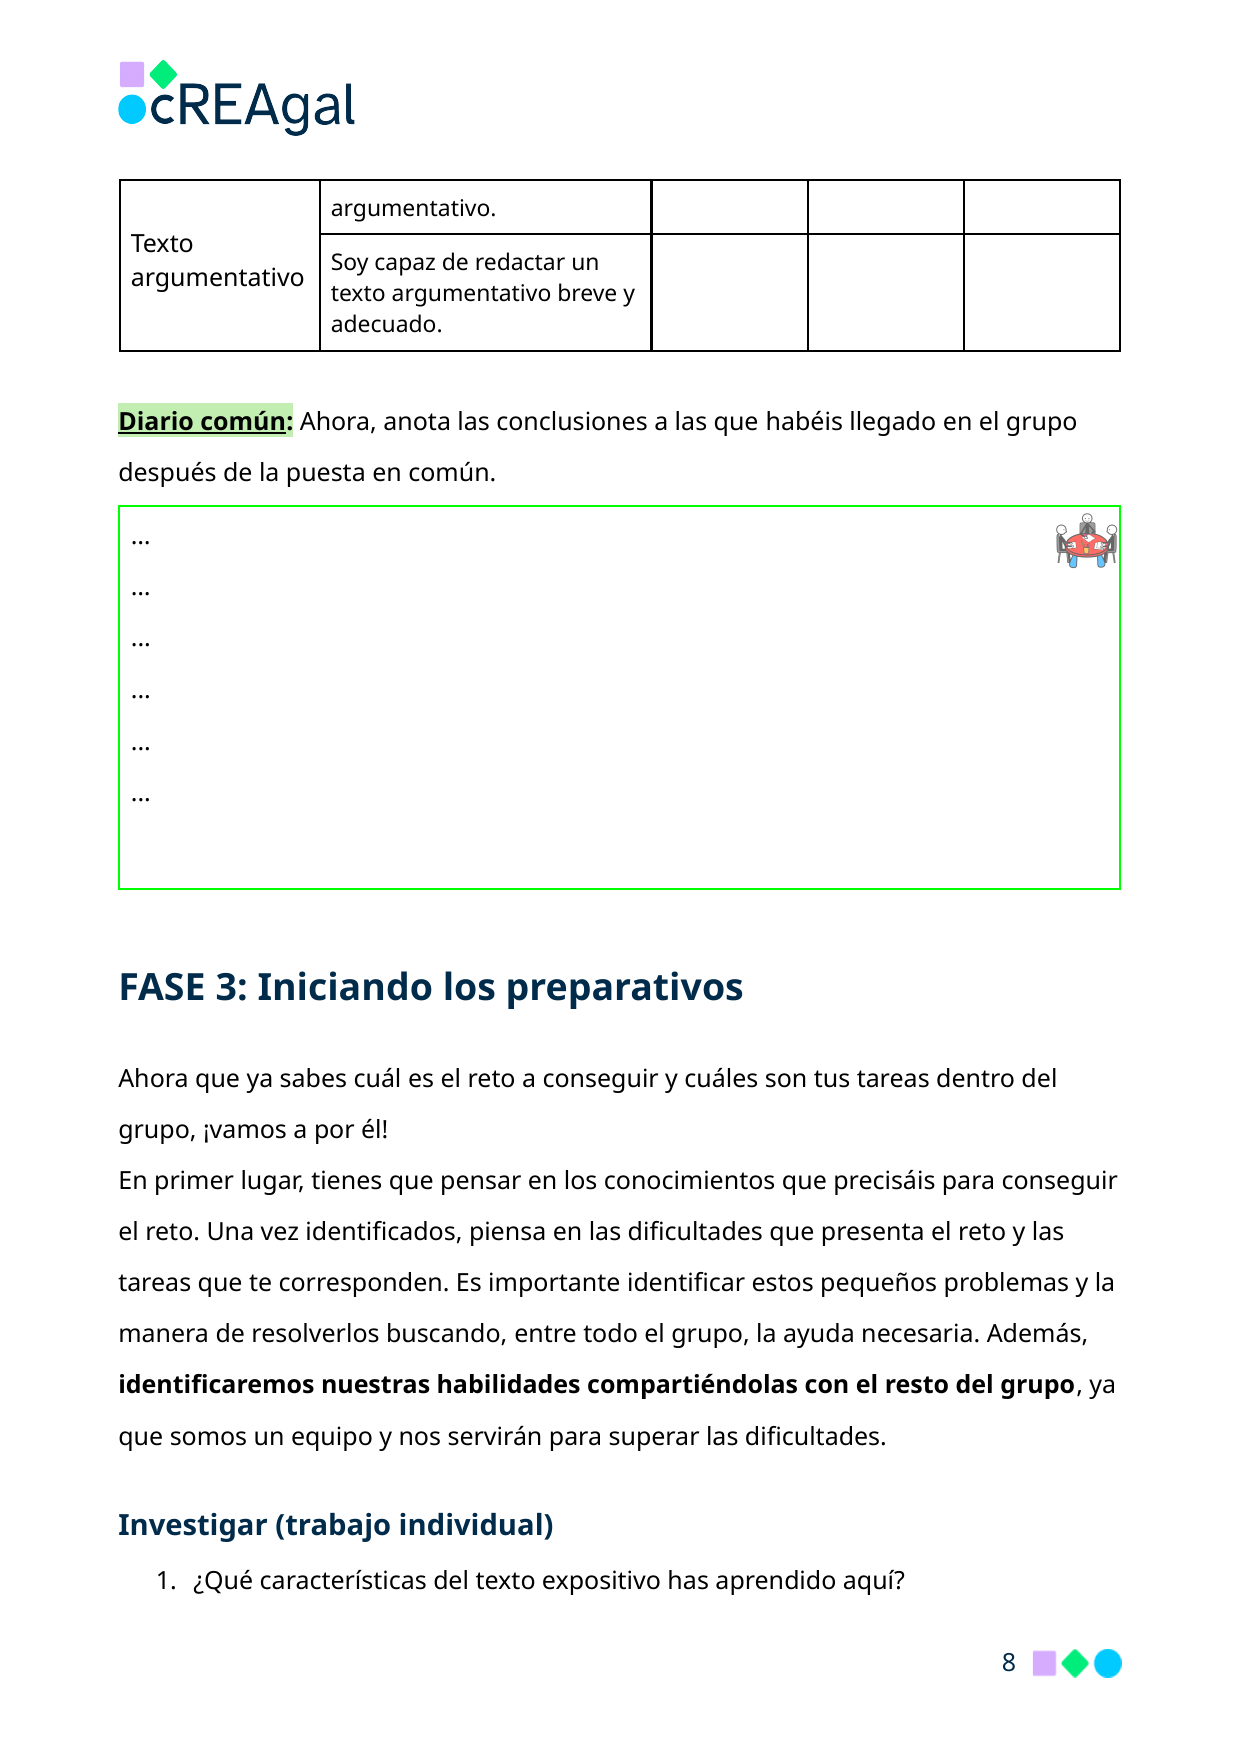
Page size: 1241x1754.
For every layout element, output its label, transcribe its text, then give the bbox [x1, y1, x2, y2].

table_cell Texto argumentativo [121, 181, 319, 350]
picture [1112, 1649, 1122, 1660]
text Diario común: Ahora, anota las conclusiones a las que habéis llegado en el grupo después de la puesta en común. [118, 403, 1122, 488]
text En primer lugar, tienes que pensar en los conocimientos que precisáis para conseguir el reto. Una vez identificados, piensa en las dificultades que presenta el reto y las tareas que te corresponden. Es importante identificar estos pequeños problemas y la manera de resolverlos buscando, entre todo el grupo, la ayuda necesaria. Además, identificaremos nuestras habilidades compartiéndolas con el resto del grupo, ya que somos un equipo y nos servirán para superar las dificultades. [118, 1163, 1122, 1452]
table_cell Soy capaz de redactar un texto argumentativo breve y adecuado. [321, 235, 650, 350]
list ¿Qué características del texto expositivo has aprendido aquí? [156, 1563, 1122, 1597]
text Ahora que ya sabes cuál es el reto a conseguir y cuáles son tus tareas dentro del grupo, ¡vamos a por él! [118, 1061, 1122, 1146]
table_header … … ... ... ... ... [120, 507, 1119, 888]
picture [118, 60, 355, 136]
table_cell [809, 181, 963, 233]
picture [1111, 1666, 1122, 1678]
subtitle FASE 3: Iniciando los preparativos [118, 961, 1122, 1012]
table_cell [653, 235, 807, 350]
table_cell [965, 181, 1119, 233]
table_cell [809, 235, 963, 350]
subtitle Investigar (trabajo individual) [118, 1504, 1122, 1544]
table_cell [965, 235, 1119, 350]
table_cell [653, 181, 807, 233]
table_cell argumentativo. [321, 181, 650, 233]
picture [1032, 1649, 1105, 1678]
